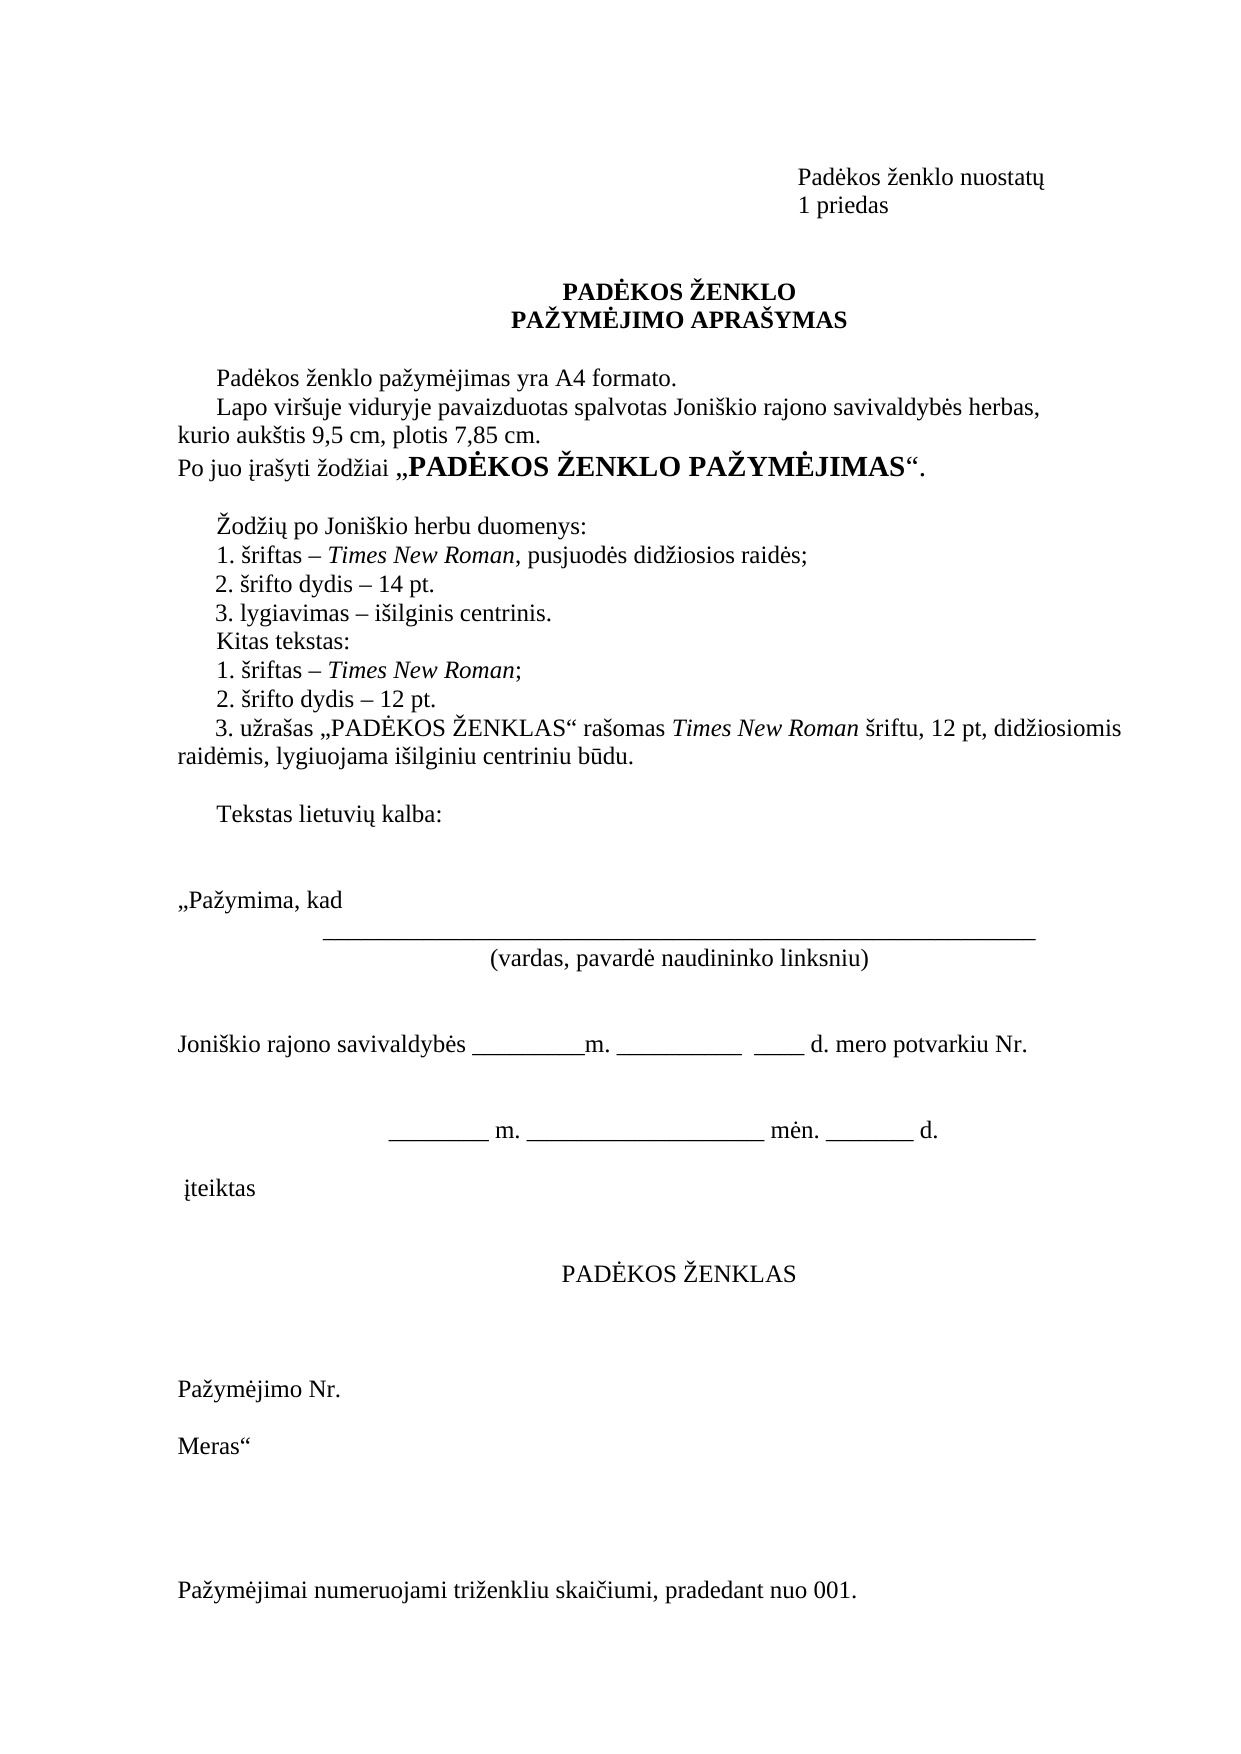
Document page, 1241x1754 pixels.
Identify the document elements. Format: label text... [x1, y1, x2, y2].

text 3. užrašas „PADĖKOS ŽENKLAS“ rašomas Times New Roman šriftu, 12 pt, didžiosiomis raidėmis, lygiuojama išilginiu centriniu būdu. [177, 713, 1181, 770]
text PADĖKOS ŽENKLAS [177, 1259, 1181, 1288]
text 2. šrifto dydis – 12 pt. [177, 684, 1181, 713]
text „Pažymima, kad [177, 885, 1181, 914]
text ________ m. ___________________ mėn. _______ d. [177, 1115, 1181, 1144]
text Kitas tekstas: [177, 626, 1181, 655]
text 1 priedas [474, 190, 1181, 219]
text 1. šriftas – Times New Roman; [177, 655, 1181, 684]
text Lapo viršuje viduryje pavaizduotas spalvotas Joniškio rajono savivaldybės herbas, [177, 392, 1181, 420]
text Pažymėjimo Nr. [177, 1374, 1181, 1403]
text PADĖKOS ŽENKLO [177, 277, 1181, 305]
text Joniškio rajono savivaldybės _________m. __________ ____ d. mero potvarkiu Nr. [177, 1029, 1181, 1058]
text įteiktas [177, 1173, 1181, 1201]
text kurio aukštis 9,5 cm, plotis 7,85 cm. [177, 420, 1181, 449]
text Padėkos ženklo nuostatų [177, 162, 1181, 190]
text 3. lygiavimas – išilginis centrinis. [215, 598, 1181, 626]
text Padėkos ženklo pažymėjimas yra A4 formato. [177, 363, 1181, 392]
text PAŽYMĖJIMO APRAŠYMAS [177, 305, 1181, 334]
text Tekstas lietuvių kalba: [177, 799, 1181, 828]
text Žodžių po Joniškio herbu duomenys: [177, 511, 1181, 540]
text Po juo įrašyti žodžiai „PADĖKOS ŽENKLO PAŽYMĖJIMAS“. [177, 449, 1181, 483]
text 1. šriftas – Times New Roman, pusjuodės didžiosios raidės; [177, 540, 1181, 569]
text Meras“ [177, 1431, 1181, 1460]
text 2. šrifto dydis – 14 pt. [215, 569, 1181, 598]
text (vardas, pavardė naudininko linksniu) [177, 943, 1181, 971]
text _________________________________________________________ [177, 914, 1181, 943]
text Pažymėjimai numeruojami triženkliu skaičiumi, pradedant nuo 001. [177, 1575, 1181, 1604]
